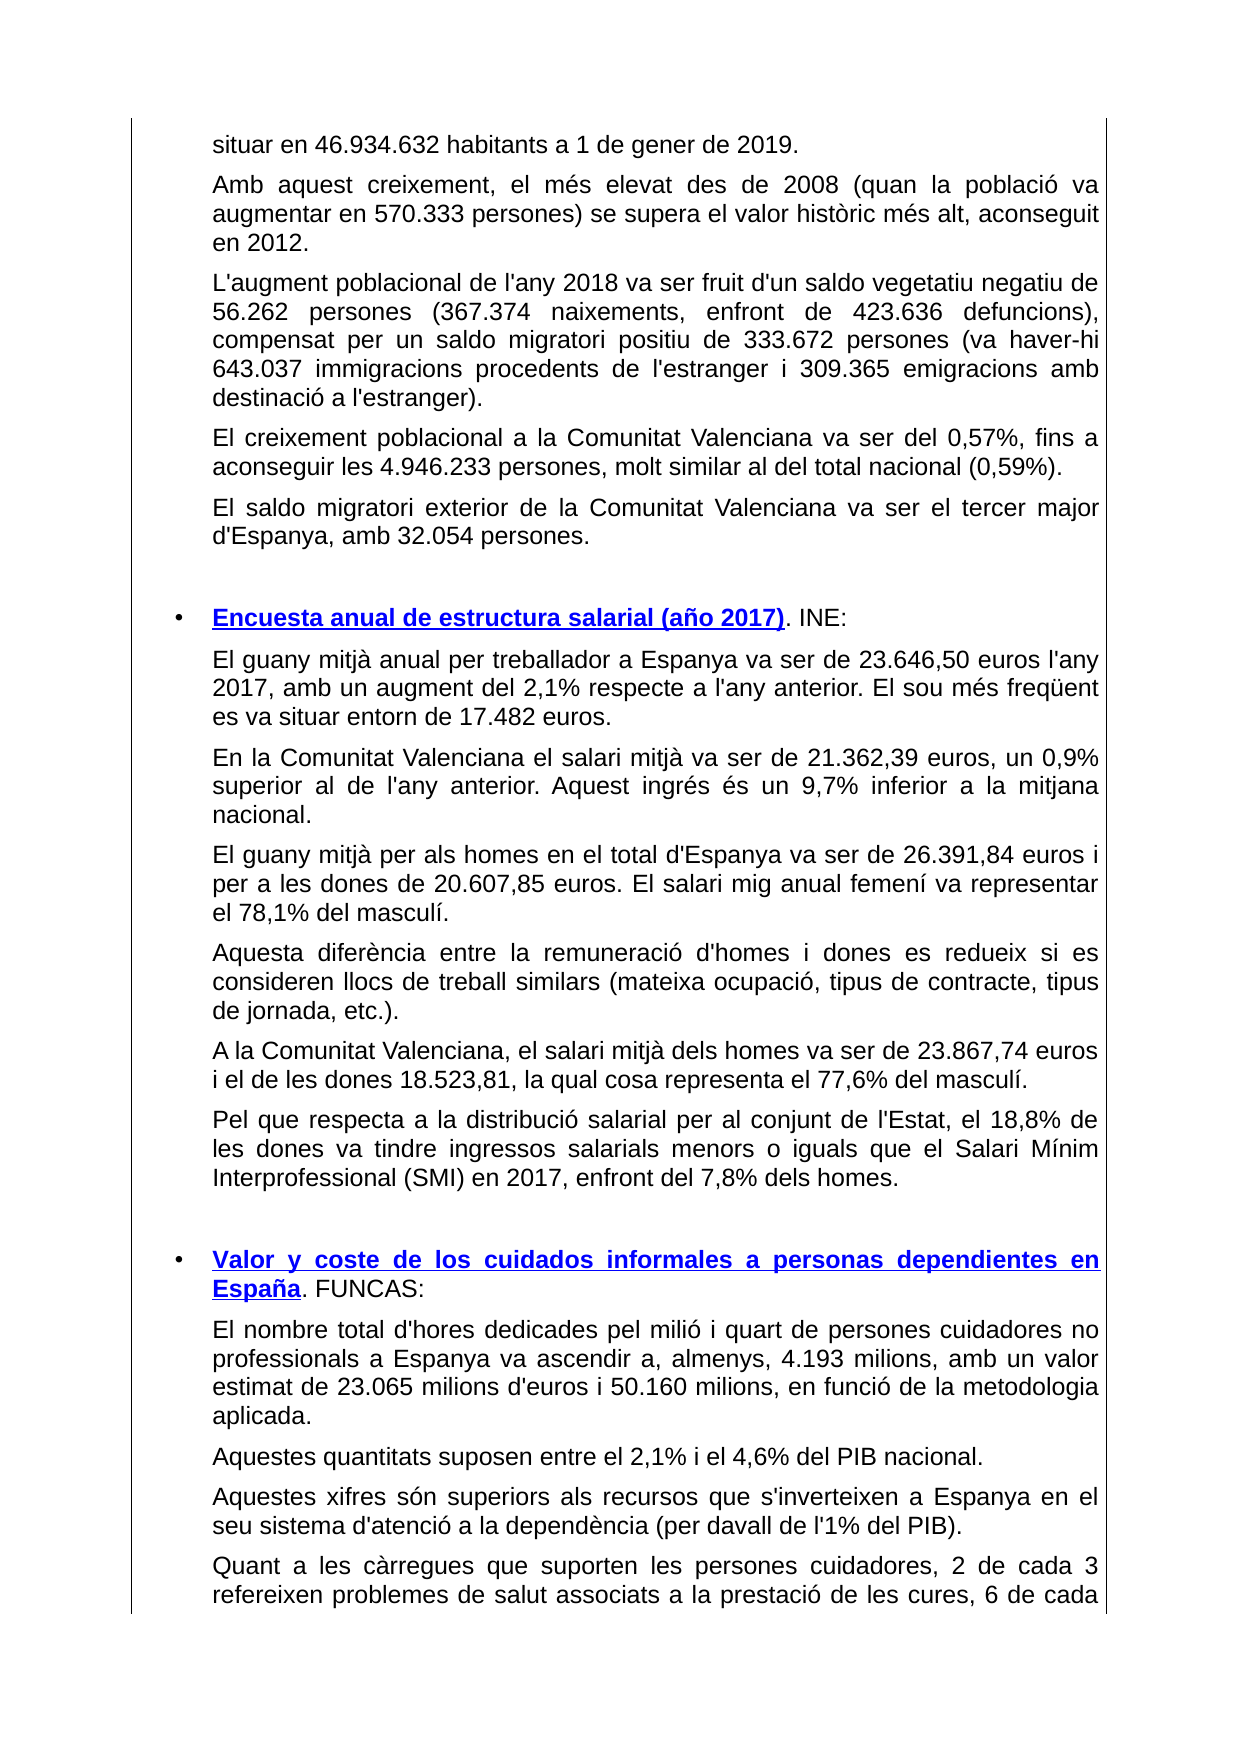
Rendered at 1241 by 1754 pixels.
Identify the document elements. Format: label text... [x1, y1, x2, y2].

table_cell 1. INFORMACIÓ D'INTERÉS Conferencia 'Innovación en sanidad: Hacia un sistema sanitario basado en el valor'. Ivie: Data: 9 de juliol, 12h. Lloc: Centre Cultural Bancaixa. Call for proposals on social innovation and national reforms: Long-term care. Comissió Europea: Aquesta convocatòria del programa de la UE per a l'Ocupació i la Innovació Social (EaSI) es dirigeix a cofinançar activitats en matèria de cures de llarga durada a persones dependents. Termini de presentació de propostes: fins al 10 de setembre. 'Declaration for the Future of Work': legal instruments against violence and harrassment in the world of work. Centenary Conference of the International Labour Organisation. 2. INFORMES I ESTUDIS Papers de Dones. núm. 6, juny 2019. Unitat d’Igualtat de Presidència de la Generalitat. Diferencias socioeconómicas en los entornos educativos. Fundación BBVA e Ivie (Instituto Valenciano de Investigaciones Económicas). Los Programas de rentas mínimas en España. Airef (Autoridad Independiente de Responsabilidad Fiscal). Discapacidad y familia: la conciliación laboral y el desarrollo de los hijos con discapacidad. Fundación Adecco. Diferencias territoriales en el reconocimiento de la discapacidad de niños y adolescentes con cáncer en España. VVAA, Revista Española de Discapacidad (vol. 7, núm. 1, 2019), Real Patronato sobre Discapacidad. Discapacidad y sexualidad en Europa: hacia la construcción del acompañamiento sexual. Míguez, M. N., Revista Española de Discapacidad (vol. 7, núm. 1, 2019), Real Patronato sobre Discapacidad. La desigualdad salarial de género en España en el contexto de la crisis económica y la recuperación. Cerviño E. Revista Panorama Social, FUNCAS. 3. NORMATIVA EN MATÈRIA SOCIAL Administración Central del Estado: Extracto de la Resolución de 24 de junio de 2019 del Instituto de la Mujer y para la Igualdad de Oportunidades, por la que se convoca la concesión de subvenciones destinadas a apoyar al movimiento asociativo y fundacional de ámbito estatal 2019. (BOE nº 154, de 28/06/2019) Resolución de 13 de junio de 2019, de la Secretaría de Estado de Servicios Sociales, por la que se concede subvenciones a las Organizaciones Asociadas de Reparto encargadas del reparto de alimentos y del desarrollo de medidas de acompañamiento, en el marco del Programa Operativo sobre ayuda alimentaria del Fondo de Ayuda Europea para las personas más desfavorecidas en España 2018. (BOE nº 156, de 01/07/2019) 4. ESTADÍSTIQUES D'INTERÉS SOCIAL Cifras de Población (a 1 de enero de 2019) y Estadística de migraciones (año 2018). INE: La població d'Espanya va augmentar en 276.186 persones durant 2018 i es va situar en 46.934.632 habitants a 1 de gener de 2019. Amb aquest creixement, el més elevat des de 2008 (quan la població va augmentar en 570.333 persones) se supera el valor històric més alt, aconseguit en 2012. L'augment poblacional de l'any 2018 va ser fruit d'un saldo vegetatiu negatiu de 56.262 persones (367.374 naixements, enfront de 423.636 defuncions), compensat per un saldo migratori positiu de 333.672 persones (va haver-hi 643.037 immigracions procedents de l'estranger i 309.365 emigracions amb destinació a l'estranger). El creixement poblacional a la Comunitat Valenciana va ser del 0,57%, fins a aconseguir les 4.946.233 persones, molt similar al del total nacional (0,59%). El saldo migratori exterior de la Comunitat Valenciana va ser el tercer major d'Espanya, amb 32.054 persones. Encuesta anual de estructura salarial (año 2017). INE: El guany mitjà anual per treballador a Espanya va ser de 23.646,50 euros l'any 2017, amb un augment del 2,1% respecte a l'any anterior. El sou més freqüent es va situar entorn de 17.482 euros. En la Comunitat Valenciana el salari mitjà va ser de 21.362,39 euros, un 0,9% superior al de l'any anterior. Aquest ingrés és un 9,7% inferior a la mitjana nacional. El guany mitjà per als homes en el total d'Espanya va ser de 26.391,84 euros i per a les dones de 20.607,85 euros. El salari mig anual femení va representar el 78,1% del masculí. Aquesta diferència entre la remuneració d'homes i dones es redueix si es consideren llocs de treball similars (mateixa ocupació, tipus de contracte, tipus de jornada, etc.). A la Comunitat Valenciana, el salari mitjà dels homes va ser de 23.867,74 euros i el de les dones 18.523,81, la qual cosa representa el 77,6% del masculí. Pel que respecta a la distribució salarial per al conjunt de l'Estat, el 18,8% de les dones va tindre ingressos salarials menors o iguals que el Salari Mínim Interprofessional (SMI) en 2017, enfront del 7,8% dels homes. Valor y coste de los cuidados informales a personas dependientes en España. FUNCAS: El nombre total d'hores dedicades pel milió i quart de persones cuidadores no professionals a Espanya va ascendir a, almenys, 4.193 milions, amb un valor estimat de 23.065 milions d'euros i 50.160 milions, en funció de la metodologia aplicada. Aquestes quantitats suposen entre el 2,1% i el 4,6% del PIB nacional. Aquestes xifres són superiors als recursos que s'inverteixen a Espanya en el seu sistema d'atenció a la dependència (per davall de l'1% del PIB). Quant a les càrregues que suporten les persones cuidadores, 2 de cada 3 refereixen problemes de salut associats a la prestació de les cures, 6 de cada 10 assenyalen problemes en l'àmbit laboral i 4 de cada 5 indiquen problemes en l'esfera socifamiliar. Brecha de género en el empleo y nivel educativo. FUNCAS: La bretxa de la taxa d'ocupació entre els qui tenen formació universitària és de 9 punts a favor dels homes, però s'eleva a 21 entre els qui no han completat estudis secundaris. Les dones de 25 a 54 anys, en tots els grups educatius, han recuperat els nivells d'ocupació previs a la crisi, mentre que, entre els homes, només ho han aconseguit els universitaris. A la fi de 2018 la taxa d'ocupació dels homes de 25 i 54 anys era del 81,5%, 12 punts percentuals superior a la de les dones (69,3%). Entre les persones amb formació universitària, les taxes d'ocupació d'homes i dones eren del 89% i el 80%, respectivament, 9 punts percentuals de diferència. La diferència en aquest segment de població ha romàs per davall de 10 punts des de 2008, en línia amb l'eurozona. Desempleo de larga duración en mayores de 55 años. Fundación Adecco: Un 43% dels aturats majors de 55 anys porta més de 4 anys en atur i el 58% creu que no tornarà a treballar mai (dades del quart trimestre de 2018). Els aturats majors de 55 anys són els únics que han crescut durant l'últim any, enfront del descens generalitzat d'aturats de la resta d'edats. Hui, ja representen el 13% del total, enfront del 7% que suposaven fa una dècada. Segons les dades de la EPA del primer trimestre de 2019, el 65% dels majors de 55 anys porta més d'un any en atur, xifra 20 punts percentuals superior a la mitjana de totes les edats (45%). 2018 es va tancar amb un 12% menys d'aturats que l'any anterior. No obstant això, els aturats amb edats entre 60 i 64 anys van créixer un 3% i els que tenen entre 65 i 69 anys, un 30%. Part-time employment in the UE, 2018. Eurostat: El 19% de la població de la UE compresa entre 20 i 64 anys amb ocupació treballava a temps parcial en 2018. A Espanya era el 14%. Aquest percentatge ha romàs relativament estable des de 2005, any en què era d'un 17% (en 2010, un 18%). La proporció de persones amb treball a temps parcial era major entre les dones (31%) que entre els homes (8%), amb una diferència de 23 punts percentuals. A Espanya era de 17 punts (6,4% entre els homes i 23,6% entre les dones). Les majors diferències es van produir a Holanda (51 punts), Àustria (38) i Alemanya (37). 1 in 6 young people not in employment or education. Eurostat: El 16,5% dels joves de la UE entre 20 i 34 anys no estudien ni treballen (dades de 2018). Aquesta proporció equival a 15 milions de joves. En el cas d'Espanya és el 19,6%. Hi ha una notable diferència entre homes i dones: el 20,9% de les joves enfront del 12,2% dels joves. A Espanya la bretxa és menor: 22,1% de les dones enfront del 17,1% dels homes. Disparities of household income in Europe. Eurostat: Aquesta eina permet comparar el nivell d'ingressos de les llars dins de cada país de la UE i extrapolar-lo a la resta de països comunitaris, identificant així les desigualtats econòmiques. [132, 118, 1106, 1614]
